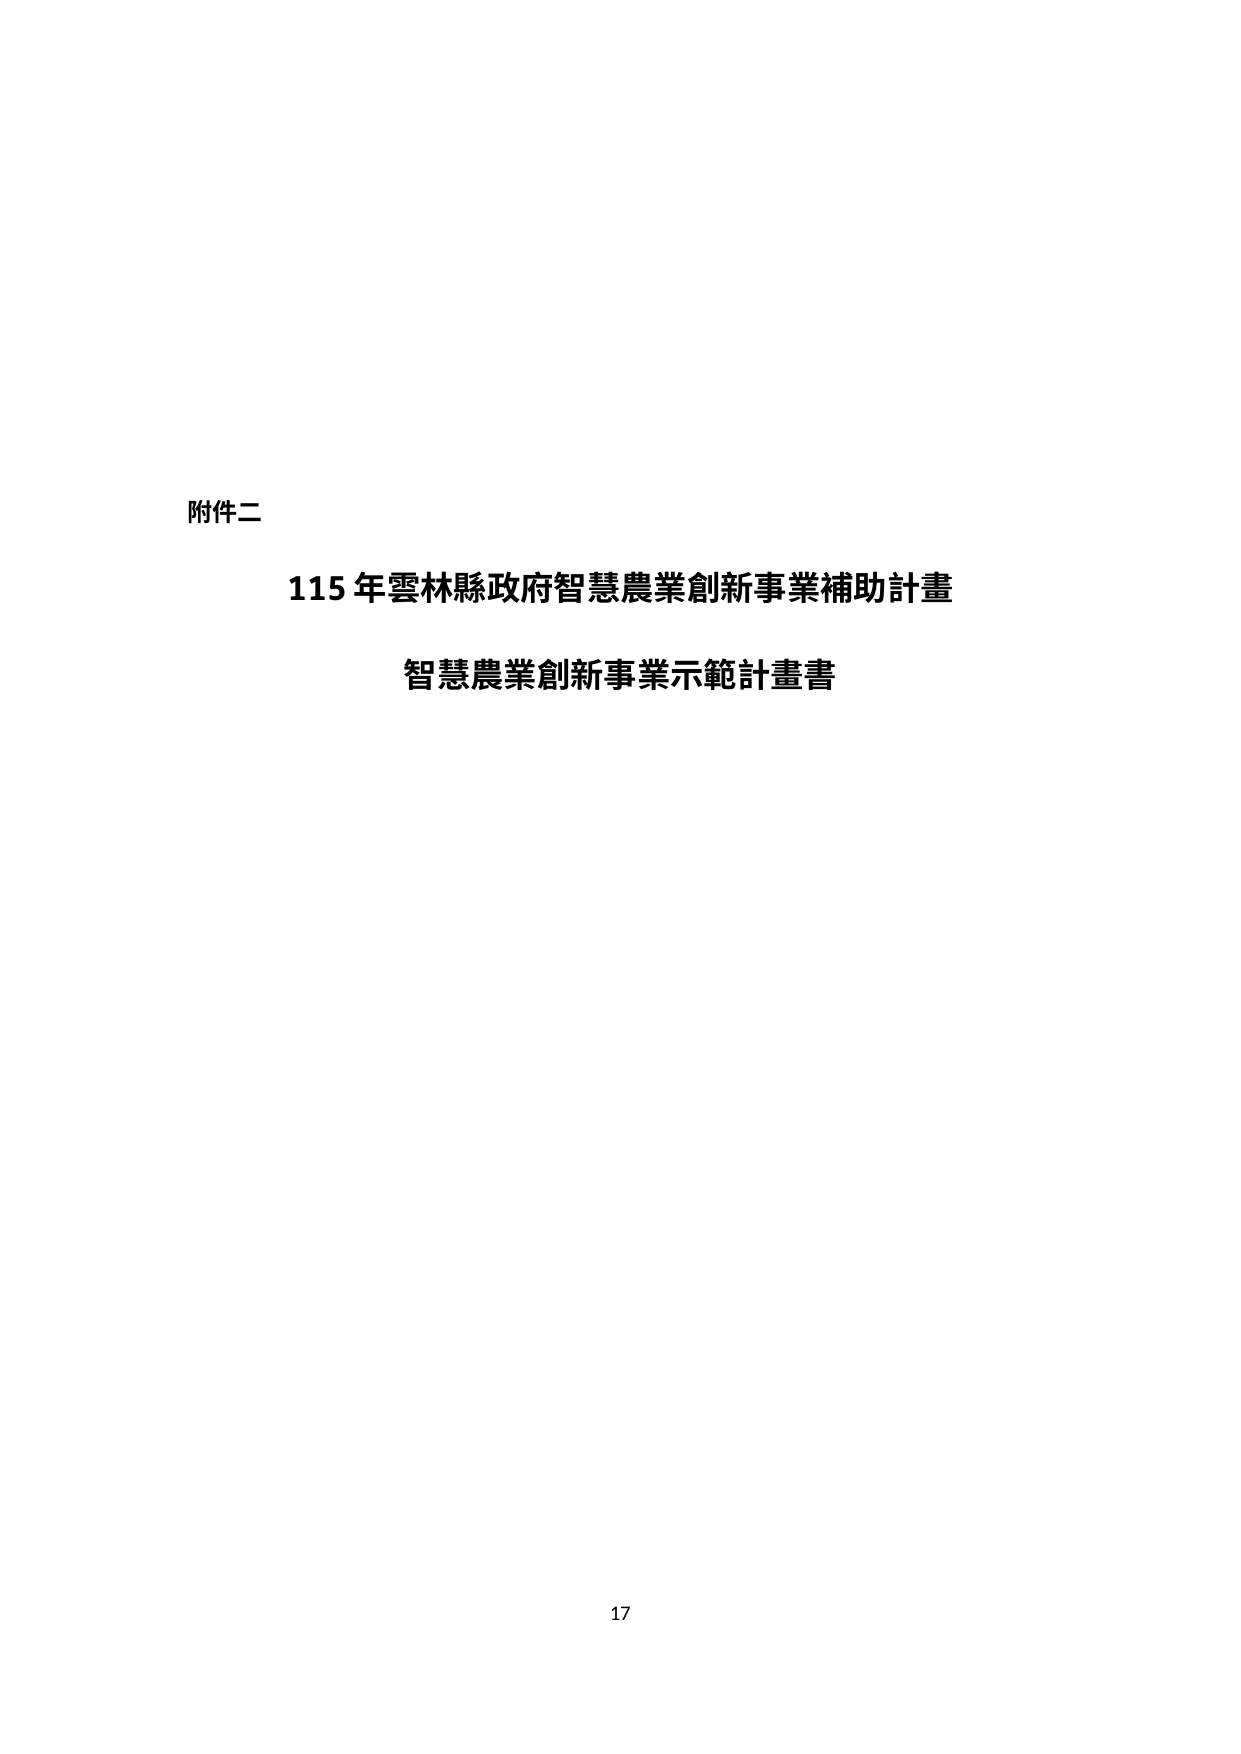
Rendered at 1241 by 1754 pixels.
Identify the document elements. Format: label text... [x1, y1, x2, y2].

text 智慧農業創新事業示範計畫書 [187, 632, 1053, 694]
text 附件二 [187, 469, 1053, 532]
text 115年雲林縣政府智慧農業創新事業補助計畫 [187, 544, 1053, 607]
